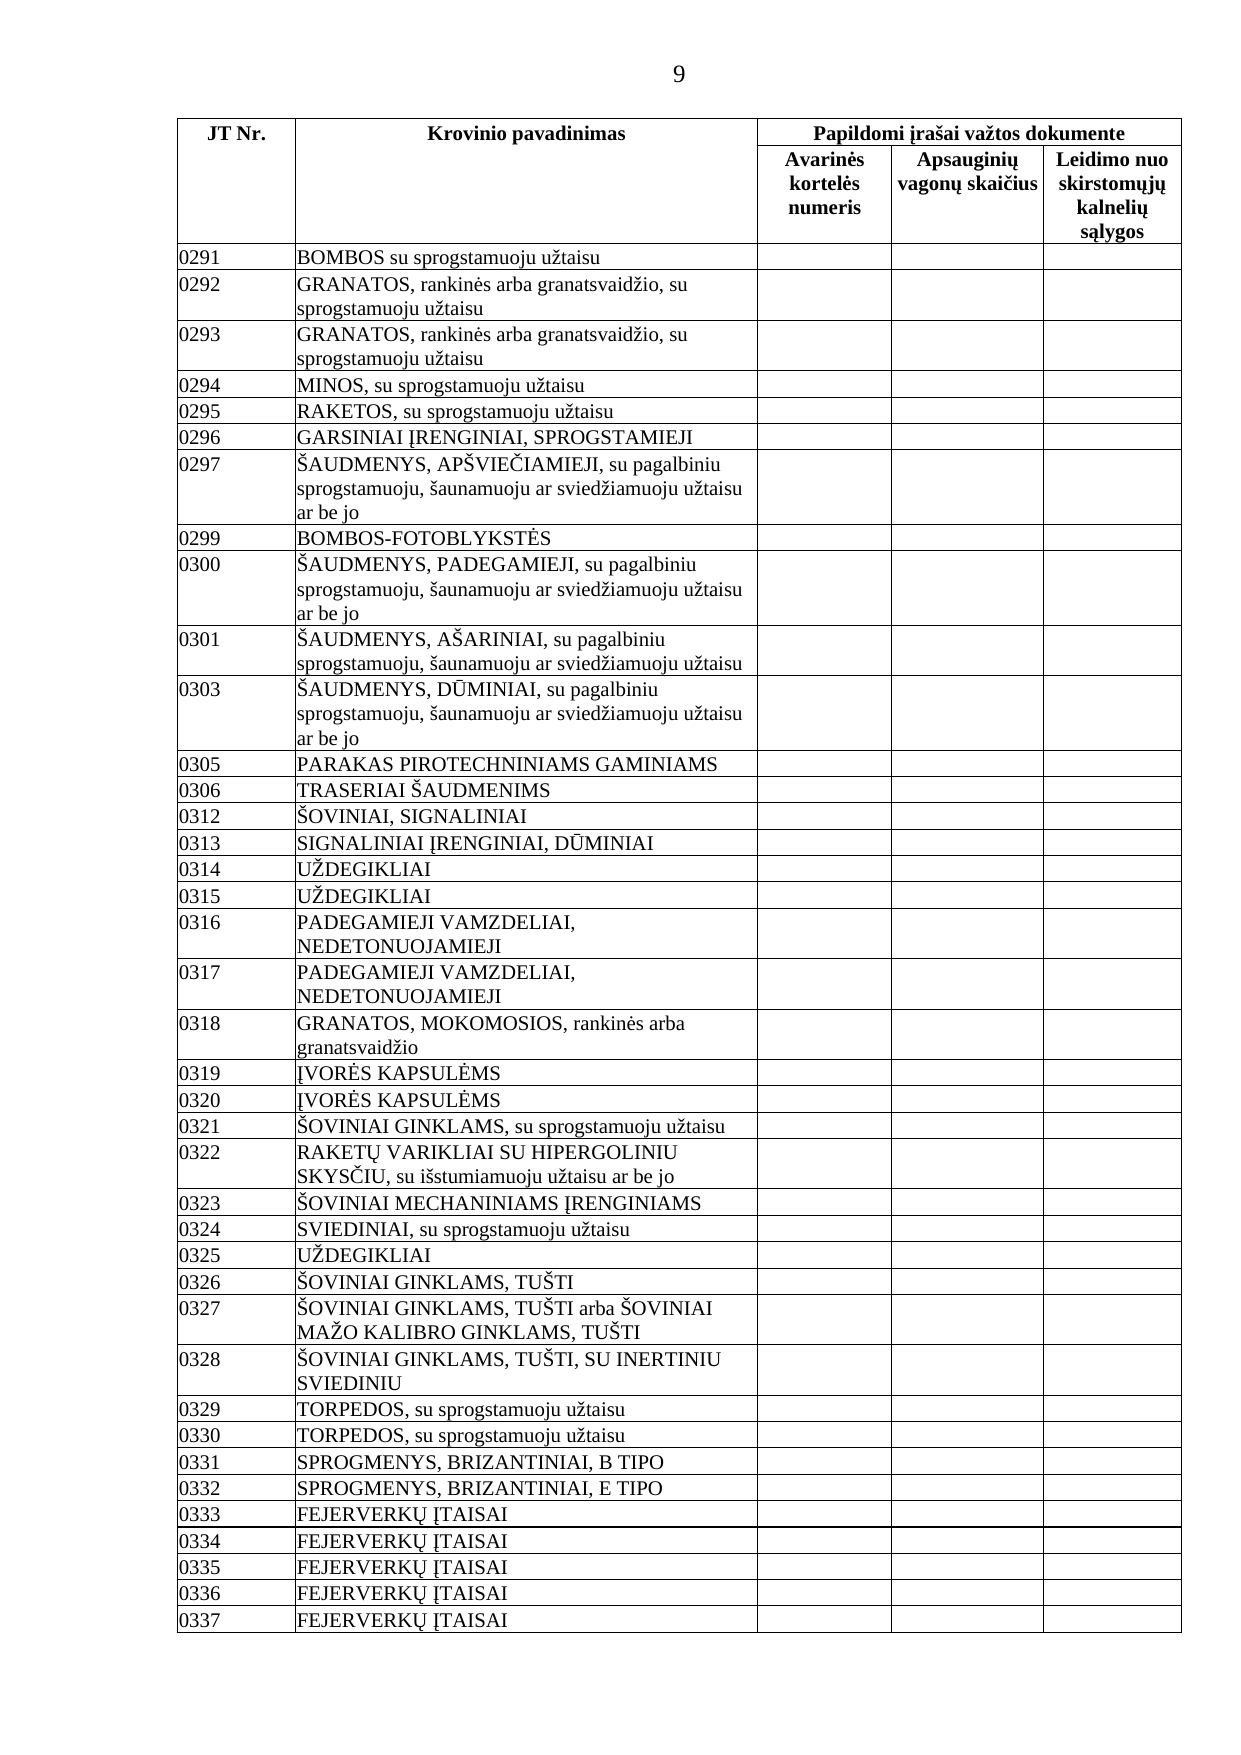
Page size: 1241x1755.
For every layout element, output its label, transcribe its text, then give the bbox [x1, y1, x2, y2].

table_cell [758, 1448, 891, 1474]
table_cell [892, 626, 1043, 675]
table_cell SPROGMENYS, BRIZANTINIAI, E TIPO [296, 1475, 757, 1500]
table_cell [892, 1139, 1043, 1188]
table_cell UŽDEGIKLIAI [296, 1242, 757, 1267]
table_cell [1044, 1295, 1181, 1344]
table_cell [1044, 1189, 1181, 1215]
table_cell TORPEDOS, su sprogstamuoju užtaisu [296, 1396, 757, 1421]
table_cell [758, 1554, 891, 1579]
table_cell [758, 551, 891, 624]
table_cell [892, 1528, 1043, 1553]
table_cell GRANATOS, rankinės arba granatsvaidžio, su sprogstamuoju užtaisu [296, 270, 757, 320]
table_cell [1044, 424, 1181, 449]
table_cell [1044, 751, 1181, 776]
table_cell [892, 1086, 1043, 1112]
table_cell [758, 1242, 891, 1267]
table_cell TRASERIAI ŠAUDMENIMS [296, 777, 757, 802]
table_cell [758, 1501, 891, 1526]
table_cell [1044, 1606, 1181, 1632]
table_cell [758, 856, 891, 881]
table_cell [892, 751, 1043, 776]
table_cell [892, 1448, 1043, 1474]
table_cell 0295 [178, 398, 295, 423]
table_cell [758, 959, 891, 1008]
table_cell 0305 [178, 751, 295, 776]
table_cell [1044, 1139, 1181, 1188]
table_cell [1044, 1422, 1181, 1447]
table_cell UŽDEGIKLIAI [296, 882, 757, 908]
table_cell 0316 [178, 909, 295, 958]
table_cell 0312 [178, 803, 295, 828]
table_cell ŠOVINIAI GINKLAMS, TUŠTI arba ŠOVINIAI MAŽO KALIBRO GINKLAMS, TUŠTI [296, 1295, 757, 1344]
table_cell FEJERVERKŲ ĮTAISAI [296, 1554, 757, 1579]
table_cell [758, 676, 891, 749]
table_cell 0333 [178, 1501, 295, 1526]
table_cell 0306 [178, 777, 295, 802]
table_cell [892, 1580, 1043, 1605]
table_cell ŠOVINIAI, SIGNALINIAI [296, 803, 757, 828]
table_cell Leidimo nuo skirstomųjų kalnelių sąlygos [1044, 146, 1181, 243]
table_cell MINOS, su sprogstamuoju užtaisu [296, 371, 757, 397]
table_cell [758, 1396, 891, 1421]
table_cell [892, 1189, 1043, 1215]
table_cell [892, 676, 1043, 749]
table_cell [892, 1345, 1043, 1394]
table_cell [892, 1554, 1043, 1579]
table_cell [892, 1475, 1043, 1500]
table_cell [758, 1528, 891, 1553]
table_cell ĮVORĖS KAPSULĖMS [296, 1086, 757, 1112]
table_cell FEJERVERKŲ ĮTAISAI [296, 1606, 757, 1632]
table_cell 0300 [178, 551, 295, 624]
table_cell GARSINIAI ĮRENGINIAI, SPROGSTAMIEJI [296, 424, 757, 449]
table_cell 0293 [178, 321, 295, 370]
table_cell [892, 1010, 1043, 1059]
table_cell [758, 424, 891, 449]
table_cell [758, 1345, 891, 1394]
table_cell [1044, 882, 1181, 908]
table_cell 0325 [178, 1242, 295, 1267]
table_cell 0330 [178, 1422, 295, 1447]
table_cell [758, 1295, 891, 1344]
table_cell [1044, 676, 1181, 749]
table_cell [892, 244, 1043, 269]
table_cell ŠAUDMENYS, PADEGAMIEJI, su pagalbiniu sprogstamuoju, šaunamuoju ar sviedžiamuoju užtaisu ar be jo [296, 551, 757, 624]
table_cell GRANATOS, MOKOMOSIOS, rankinės arba granatsvaidžio [296, 1010, 757, 1059]
table_cell [758, 909, 891, 958]
table_cell [1044, 525, 1181, 550]
table_cell [892, 450, 1043, 524]
table_header JT Nr. [178, 119, 295, 243]
table_cell [1044, 551, 1181, 624]
table_cell [892, 909, 1043, 958]
table_cell [892, 1606, 1043, 1632]
table_cell [892, 1060, 1043, 1085]
table_cell FEJERVERKŲ ĮTAISAI [296, 1501, 757, 1526]
table_cell [1044, 1010, 1181, 1059]
table_cell [1044, 450, 1181, 524]
table_cell [892, 1113, 1043, 1138]
table_cell FEJERVERKŲ ĮTAISAI [296, 1580, 757, 1605]
table_cell [892, 1242, 1043, 1267]
table_cell 0331 [178, 1448, 295, 1474]
table_cell [892, 525, 1043, 550]
table_cell TORPEDOS, su sprogstamuoju užtaisu [296, 1422, 757, 1447]
table_cell [1044, 371, 1181, 397]
table_cell [758, 371, 891, 397]
table_cell 0317 [178, 959, 295, 1008]
table_cell [892, 959, 1043, 1008]
table_cell [758, 525, 891, 550]
table_cell 0322 [178, 1139, 295, 1188]
table_cell [1044, 1060, 1181, 1085]
table_cell SIGNALINIAI ĮRENGINIAI, DŪMINIAI [296, 830, 757, 855]
table_cell ŠOVINIAI MECHANINIAMS ĮRENGINIAMS [296, 1189, 757, 1215]
table_cell Apsauginių vagonų skaičius [892, 146, 1043, 243]
table_cell [892, 856, 1043, 881]
table_cell [1044, 1528, 1181, 1553]
table_cell PADEGAMIEJI VAMZDELIAI, NEDETONUOJAMIEJI [296, 959, 757, 1008]
table_cell ĮVORĖS KAPSULĖMS [296, 1060, 757, 1085]
table_cell [892, 1295, 1043, 1344]
table_cell BOMBOS-FOTOBLYKSTĖS [296, 525, 757, 550]
table_cell [758, 1269, 891, 1294]
table_cell Avarinės kortelės numeris [758, 146, 891, 243]
table_cell [758, 1113, 891, 1138]
table_cell ŠAUDMENYS, DŪMINIAI, su pagalbiniu sprogstamuoju, šaunamuoju ar sviedžiamuoju užtaisu ar be jo [296, 676, 757, 749]
table_cell [1044, 1501, 1181, 1526]
table_cell 0314 [178, 856, 295, 881]
table_cell RAKETOS, su sprogstamuoju užtaisu [296, 398, 757, 423]
table_cell GRANATOS, rankinės arba granatsvaidžio, su sprogstamuoju užtaisu [296, 321, 757, 370]
table_cell 0291 [178, 244, 295, 269]
table_cell [1044, 1396, 1181, 1421]
table_cell 0296 [178, 424, 295, 449]
table_cell UŽDEGIKLIAI [296, 856, 757, 881]
table_cell 0297 [178, 450, 295, 524]
table_cell [892, 1216, 1043, 1241]
table_cell [758, 882, 891, 908]
table_cell [892, 777, 1043, 802]
table_cell 0299 [178, 525, 295, 550]
table_cell [1044, 1345, 1181, 1394]
table_cell 0313 [178, 830, 295, 855]
table_cell [1044, 244, 1181, 269]
table_cell [758, 1422, 891, 1447]
table_cell BOMBOS su sprogstamuoju užtaisu [296, 244, 757, 269]
table_cell 0327 [178, 1295, 295, 1344]
table_cell 0319 [178, 1060, 295, 1085]
table_cell 0323 [178, 1189, 295, 1215]
table_cell 0334 [178, 1528, 295, 1553]
table_cell [892, 1422, 1043, 1447]
table_cell [1044, 909, 1181, 958]
table_cell ŠOVINIAI GINKLAMS, su sprogstamuoju užtaisu [296, 1113, 757, 1138]
table_cell [892, 1396, 1043, 1421]
table_cell [758, 777, 891, 802]
table_cell [1044, 777, 1181, 802]
table_cell [758, 1580, 891, 1605]
table_cell PADEGAMIEJI VAMZDELIAI, NEDETONUOJAMIEJI [296, 909, 757, 958]
table_cell [1044, 1448, 1181, 1474]
table_cell [1044, 1475, 1181, 1500]
table_cell PARAKAS PIROTECHNINIAMS GAMINIAMS [296, 751, 757, 776]
table_cell 0294 [178, 371, 295, 397]
table_cell [892, 551, 1043, 624]
table_cell [1044, 856, 1181, 881]
table_cell 0292 [178, 270, 295, 320]
table_cell 0324 [178, 1216, 295, 1241]
table_cell [892, 1269, 1043, 1294]
table_cell [758, 450, 891, 524]
table_cell [758, 626, 891, 675]
table_cell [758, 1010, 891, 1059]
table_cell [892, 424, 1043, 449]
table_cell [1044, 626, 1181, 675]
table_cell 0301 [178, 626, 295, 675]
table_cell [1044, 803, 1181, 828]
table_cell 0328 [178, 1345, 295, 1394]
table_cell [758, 751, 891, 776]
table_cell 0329 [178, 1396, 295, 1421]
table_cell [1044, 1086, 1181, 1112]
table_cell [892, 803, 1043, 828]
table_cell [1044, 1242, 1181, 1267]
table_cell [892, 830, 1043, 855]
table_cell [758, 830, 891, 855]
table_cell 0318 [178, 1010, 295, 1059]
table_cell 0337 [178, 1606, 295, 1632]
table_cell 0320 [178, 1086, 295, 1112]
table_cell [758, 803, 891, 828]
table_cell RAKETŲ VARIKLIAI SU HIPERGOLINIU SKYSČIU, su išstumiamuoju užtaisu ar be jo [296, 1139, 757, 1188]
table_cell [758, 398, 891, 423]
table_cell [1044, 398, 1181, 423]
table_cell [758, 270, 891, 320]
table_cell SVIEDINIAI, su sprogstamuoju užtaisu [296, 1216, 757, 1241]
table_cell [758, 321, 891, 370]
table_cell [1044, 270, 1181, 320]
table_cell SPROGMENYS, BRIZANTINIAI, B TIPO [296, 1448, 757, 1474]
table_cell [1044, 321, 1181, 370]
table_cell [892, 1501, 1043, 1526]
table_cell [892, 371, 1043, 397]
table_cell ŠAUDMENYS, AŠARINIAI, su pagalbiniu sprogstamuoju, šaunamuoju ar sviedžiamuoju užtaisu [296, 626, 757, 675]
table_cell [892, 270, 1043, 320]
table_cell 0326 [178, 1269, 295, 1294]
table_cell [758, 1189, 891, 1215]
table_cell [892, 398, 1043, 423]
table_cell 0315 [178, 882, 295, 908]
table_cell [1044, 1216, 1181, 1241]
table_cell 0303 [178, 676, 295, 749]
table_cell [758, 1475, 891, 1500]
table_cell [758, 1086, 891, 1112]
table_cell [1044, 1269, 1181, 1294]
table_cell [1044, 1580, 1181, 1605]
table_cell [1044, 1554, 1181, 1579]
table_cell 0335 [178, 1554, 295, 1579]
table_cell [758, 1139, 891, 1188]
table_cell [892, 321, 1043, 370]
table_cell 0321 [178, 1113, 295, 1138]
table_cell [1044, 959, 1181, 1008]
table_cell FEJERVERKŲ ĮTAISAI [296, 1528, 757, 1553]
table_cell 0336 [178, 1580, 295, 1605]
table_cell [758, 1606, 891, 1632]
table_cell ŠOVINIAI GINKLAMS, TUŠTI, SU INERTINIU SVIEDINIU [296, 1345, 757, 1394]
table_cell ŠAUDMENYS, APŠVIEČIAMIEJI, su pagalbiniu sprogstamuoju, šaunamuoju ar sviedžiamuoju užtaisu ar be jo [296, 450, 757, 524]
table_cell [758, 244, 891, 269]
table_header Krovinio pavadinimas [296, 119, 757, 243]
table_cell [892, 882, 1043, 908]
table_cell [758, 1216, 891, 1241]
table_cell [1044, 1113, 1181, 1138]
table_cell ŠOVINIAI GINKLAMS, TUŠTI [296, 1269, 757, 1294]
table_cell [1044, 830, 1181, 855]
table_cell [758, 1060, 891, 1085]
table_cell 0332 [178, 1475, 295, 1500]
table_header Papildomi įrašai važtos dokumente [758, 119, 1181, 144]
